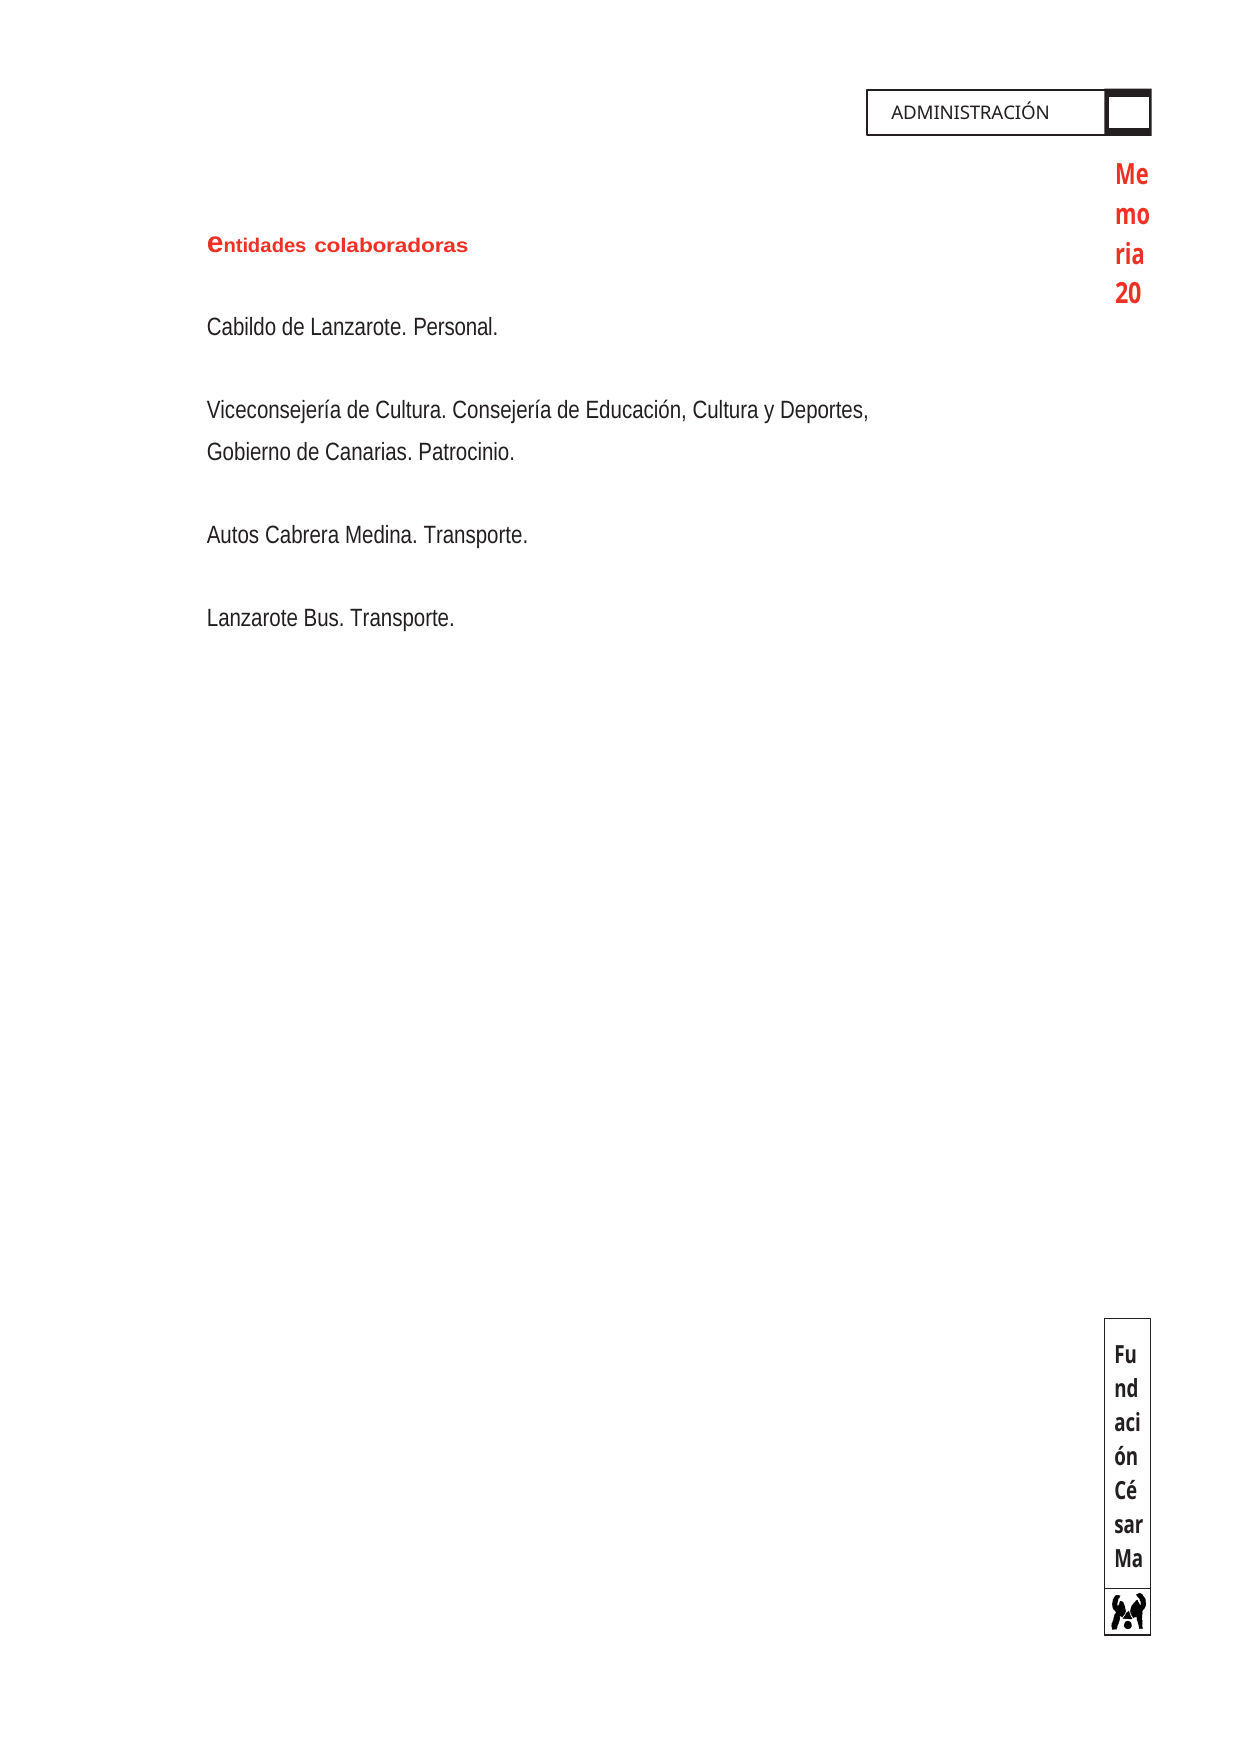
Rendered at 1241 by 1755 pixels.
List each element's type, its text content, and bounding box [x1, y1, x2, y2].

text Cabildo de Lanzarote. Personal. [207, 312, 1063, 341]
text entidades colaboradoras [207, 225, 1063, 258]
text Memoria 2008 [1115, 153, 1151, 306]
text Autos Cabrera Medina. Transporte. Lanzarote Bus. Transporte. [207, 520, 553, 632]
text Fundación César Manrique [1114, 1336, 1145, 1574]
text Viceconsejería de Cultura. Consejería de Educación, Cultura y Deportes, Gobierno de Canarias. Patrocinio. [207, 396, 950, 466]
